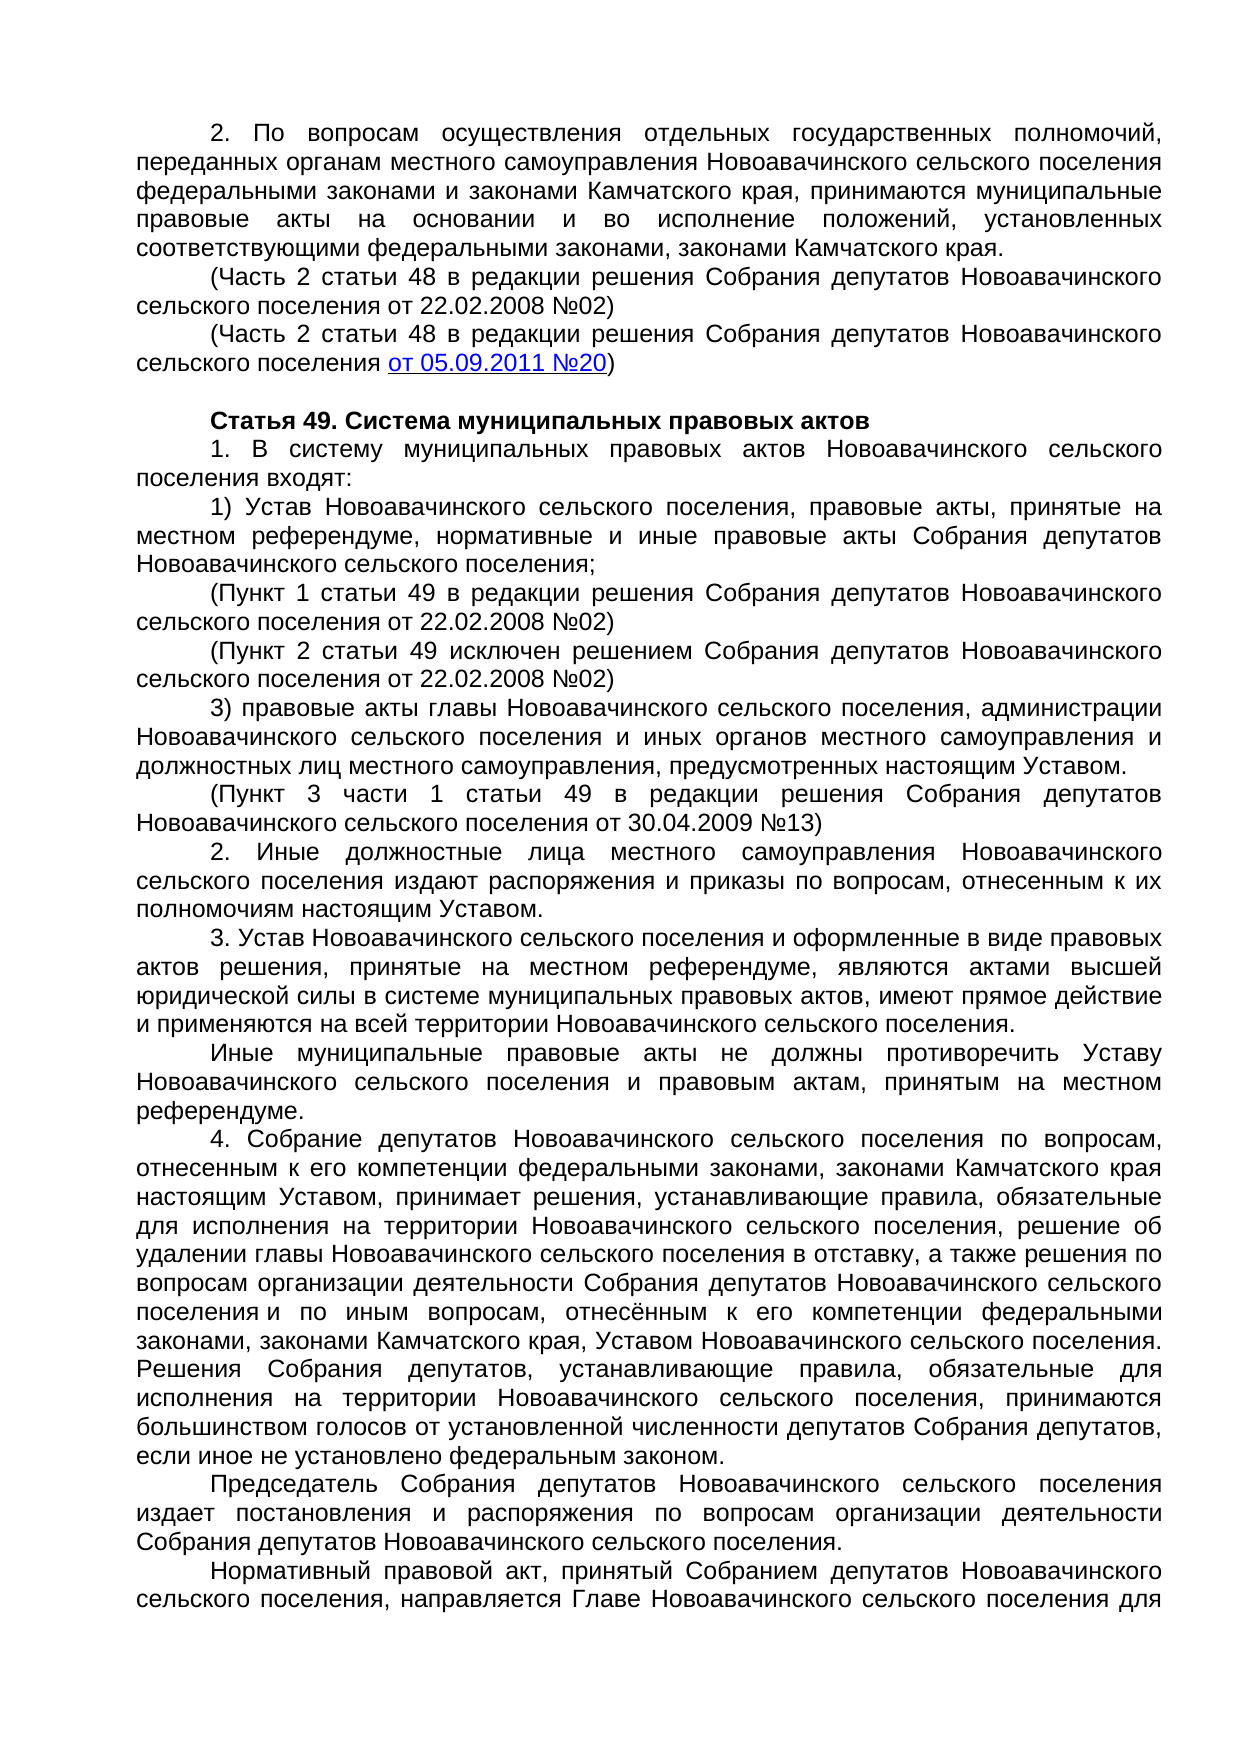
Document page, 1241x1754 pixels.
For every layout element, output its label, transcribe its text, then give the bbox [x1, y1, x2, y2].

text Статья 49. Система муниципальных правовых актов [136, 406, 1163, 434]
text Нормативный правовой акт, принятый Собранием депутатов Новоавачинского сельского поселения, направляется Главе Новоавачинского сельского поселения для [136, 1556, 1163, 1613]
text 4. Собрание депутатов Новоавачинского сельского поселения по вопросам, отнесенным к его компетенции федеральными законами, законами Камчатского края настоящим Уставом, принимает решения, устанавливающие правила, обязательные для исполнения на территории Новоавачинского сельского поселения, решение об удалении главы Новоавачинского сельского поселения в отставку, а также решения по вопросам организации деятельности Собрания депутатов Новоавачинского сельского поселения и по иным вопросам, отнесённым к его компетенции федеральными законами, законами Камчатского края, Уставом Новоавачинского сельского поселения. Решения Собрания депутатов, устанавливающие правила, обязательные для исполнения на территории Новоавачинского сельского поселения, принимаются большинством голосов от установленной численности депутатов Собрания депутатов, если иное не установлено федеральным законом. [136, 1124, 1163, 1469]
text Иные муниципальные правовые акты не должны противоречить Уставу Новоавачинского сельского поселения и правовым актам, принятым на местном референдуме. [136, 1038, 1163, 1124]
text 3. Устав Новоавачинского сельского поселения и оформленные в виде правовых актов решения, принятые на местном референдуме, являются актами высшей юридической силы в системе муниципальных правовых актов, имеют прямое действие и применяются на всей территории Новоавачинского сельского поселения. [136, 923, 1163, 1038]
text (Пункт 1 статьи 49 в редакции решения Собрания депутатов Новоавачинского сельского поселения от 22.02.2008 №02) [136, 578, 1163, 636]
text 3) правовые акты главы Новоавачинского сельского поселения, администрации Новоавачинского сельского поселения и иных органов местного самоуправления и должностных лиц местного самоуправления, предусмотренных настоящим Уставом. [136, 693, 1163, 779]
text (Пункт 3 части 1 статьи 49 в редакции решения Собрания депутатов Новоавачинского сельского поселения от 30.04.2009 №13) [136, 779, 1163, 837]
text Председатель Собрания депутатов Новоавачинского сельского поселения издает постановления и распоряжения по вопросам организации деятельности Собрания депутатов Новоавачинского сельского поселения. [136, 1469, 1163, 1556]
text (Часть 2 статьи 48 в редакции решения Собрания депутатов Новоавачинского сельского поселения от 22.02.2008 №02) [136, 262, 1163, 319]
text 2. По вопросам осуществления отдельных государственных полномочий, переданных органам местного самоуправления Новоавачинского сельского поселения федеральными законами и законами Камчатского края, принимаются муниципальные правовые акты на основании и во исполнение положений, установленных соответствующими федеральными законами, законами Камчатского края. [136, 118, 1163, 262]
text 2. Иные должностные лица местного самоуправления Новоавачинского сельского поселения издают распоряжения и приказы по вопросам, отнесенным к их полномочиям настоящим Уставом. [136, 837, 1163, 923]
text 1. В систему муниципальных правовых актов Новоавачинского сельского поселения входят: [136, 434, 1163, 492]
text 1) Устав Новоавачинского сельского поселения, правовые акты, принятые на местном референдуме, нормативные и иные правовые акты Собрания депутатов Новоавачинского сельского поселения; [136, 492, 1163, 578]
text (Часть 2 статьи 48 в редакции решения Собрания депутатов Новоавачинского сельского поселения от 05.09.2011 №20) [136, 319, 1163, 377]
text (Пункт 2 статьи 49 исключен решением Собрания депутатов Новоавачинского сельского поселения от 22.02.2008 №02) [136, 636, 1163, 693]
